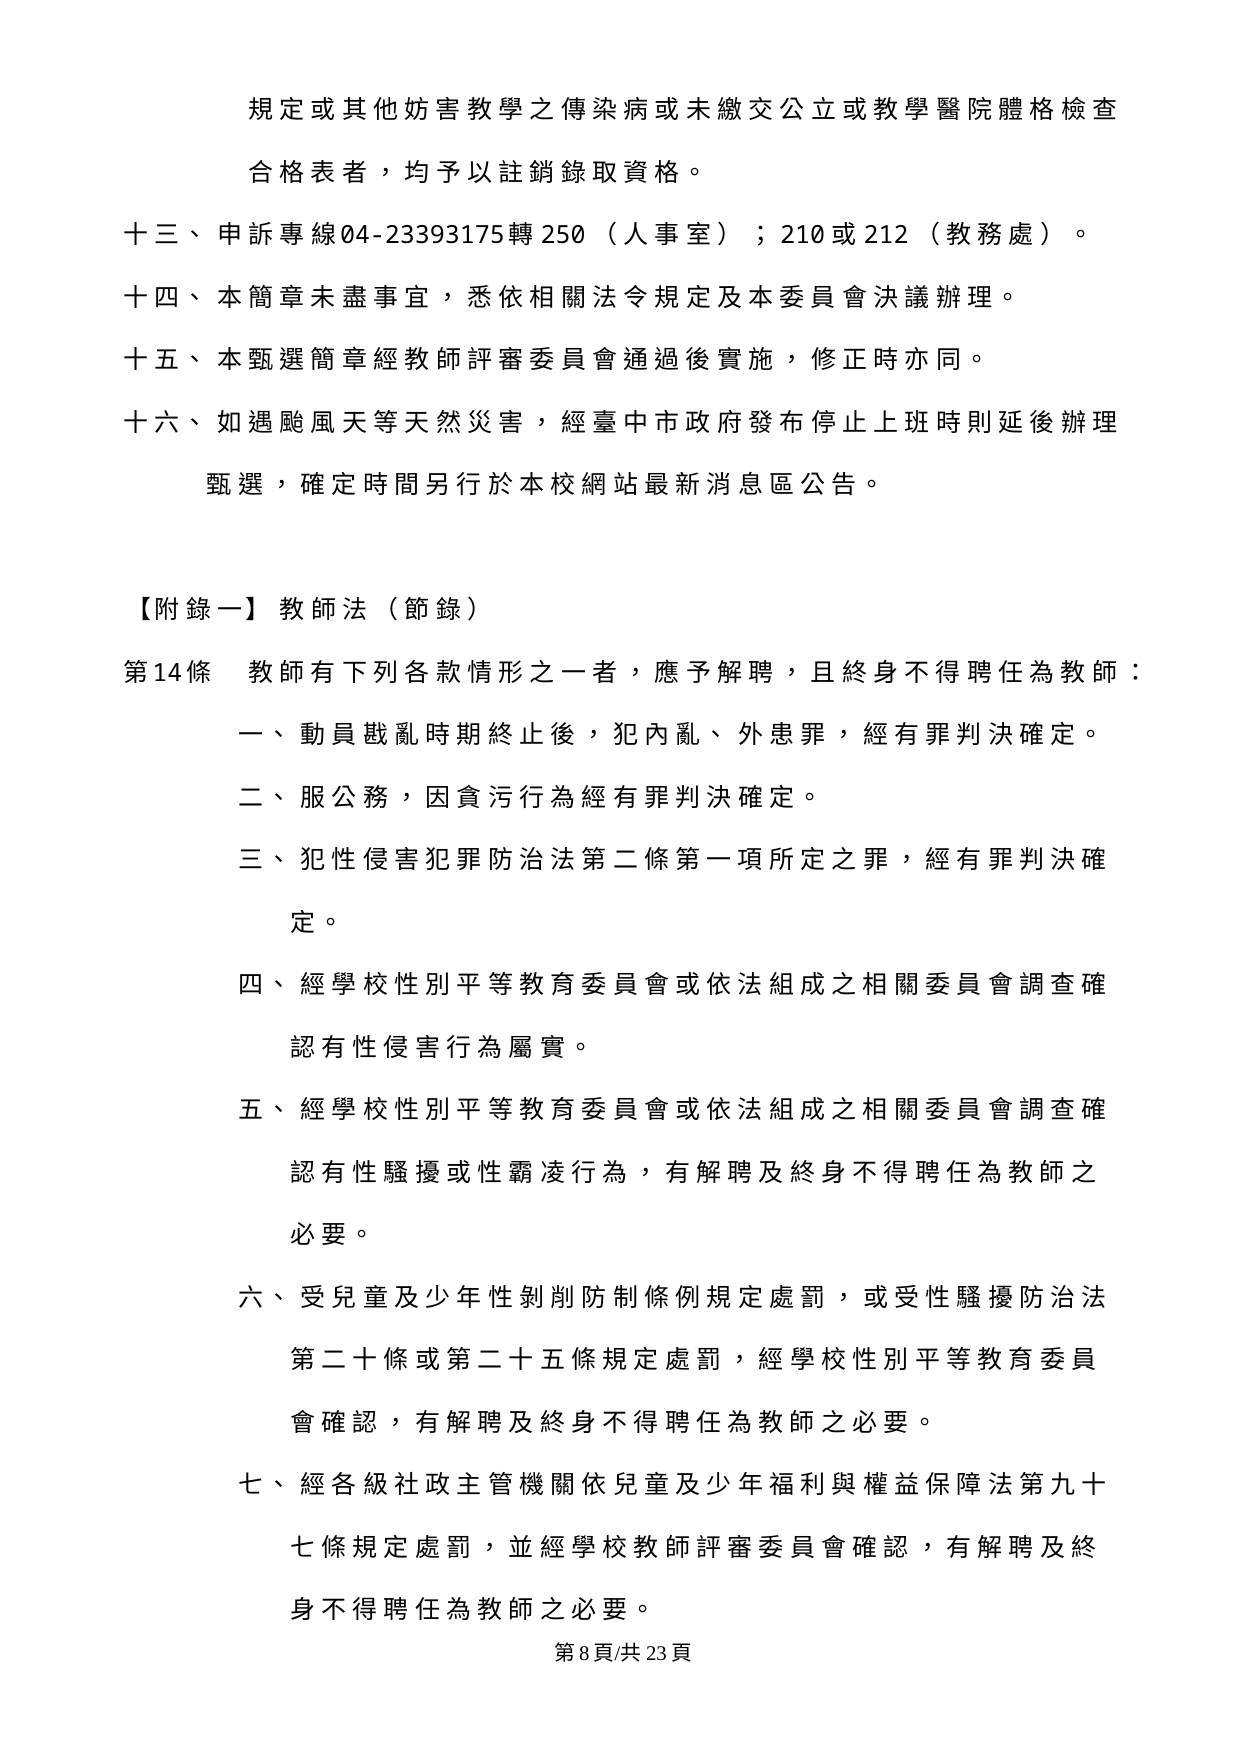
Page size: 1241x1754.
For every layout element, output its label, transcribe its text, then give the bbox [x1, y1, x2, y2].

text 十六、如遇颱風天等天然災害，經臺中市政府發布停止上班時則延後辦理甄選，確定時間另行於本校網站最新消息區公告。 [120, 379, 1120, 504]
text 三、犯性侵害犯罪防治法第二條第一項所定之罪，經有罪判決確定。 [232, 816, 1120, 941]
text 四、經學校性別平等教育委員會或依法組成之相關委員會調查確認有性侵害行為屬實。 [232, 941, 1120, 1066]
text 六、受兒童及少年性剝削防制條例規定處罰，或受性騷擾防治法第二十條或第二十五條規定處罰，經學校性別平等教育委員會確認，有解聘及終身不得聘任為教師之必要。 [232, 1254, 1120, 1441]
text 十五、本甄選簡章經教師評審委員會通過後實施，修正時亦同。 [120, 316, 1120, 379]
text 第14條 教師有下列各款情形之一者，應予解聘，且終身不得聘任為教師： [120, 629, 1120, 691]
text 十三、申訴專線04-23393175轉250（人事室）；210或212（教務處）。 [120, 191, 1120, 254]
list 規定或其他妨害教學之傳染病或未繳交公立或教學醫院體格檢查合格表者，均予以註銷錄取資格。 [151, 66, 1120, 191]
text 【附錄一】教師法（節錄） [120, 566, 1120, 629]
text 一、動員戡亂時期終止後，犯內亂、外患罪，經有罪判決確定。 [232, 691, 1120, 754]
text 十四、本簡章未盡事宜，悉依相關法令規定及本委員會決議辦理。 [120, 254, 1120, 316]
text 七、經各級社政主管機關依兒童及少年福利與權益保障法第九十七條規定處罰，並經學校教師評審委員會確認，有解聘及終身不得聘任為教師之必要。 [232, 1441, 1120, 1629]
text 二、服公務，因貪污行為經有罪判決確定。 [232, 754, 1120, 816]
text 五、經學校性別平等教育委員會或依法組成之相關委員會調查確認有性騷擾或性霸凌行為，有解聘及終身不得聘任為教師之必要。 [232, 1066, 1120, 1254]
